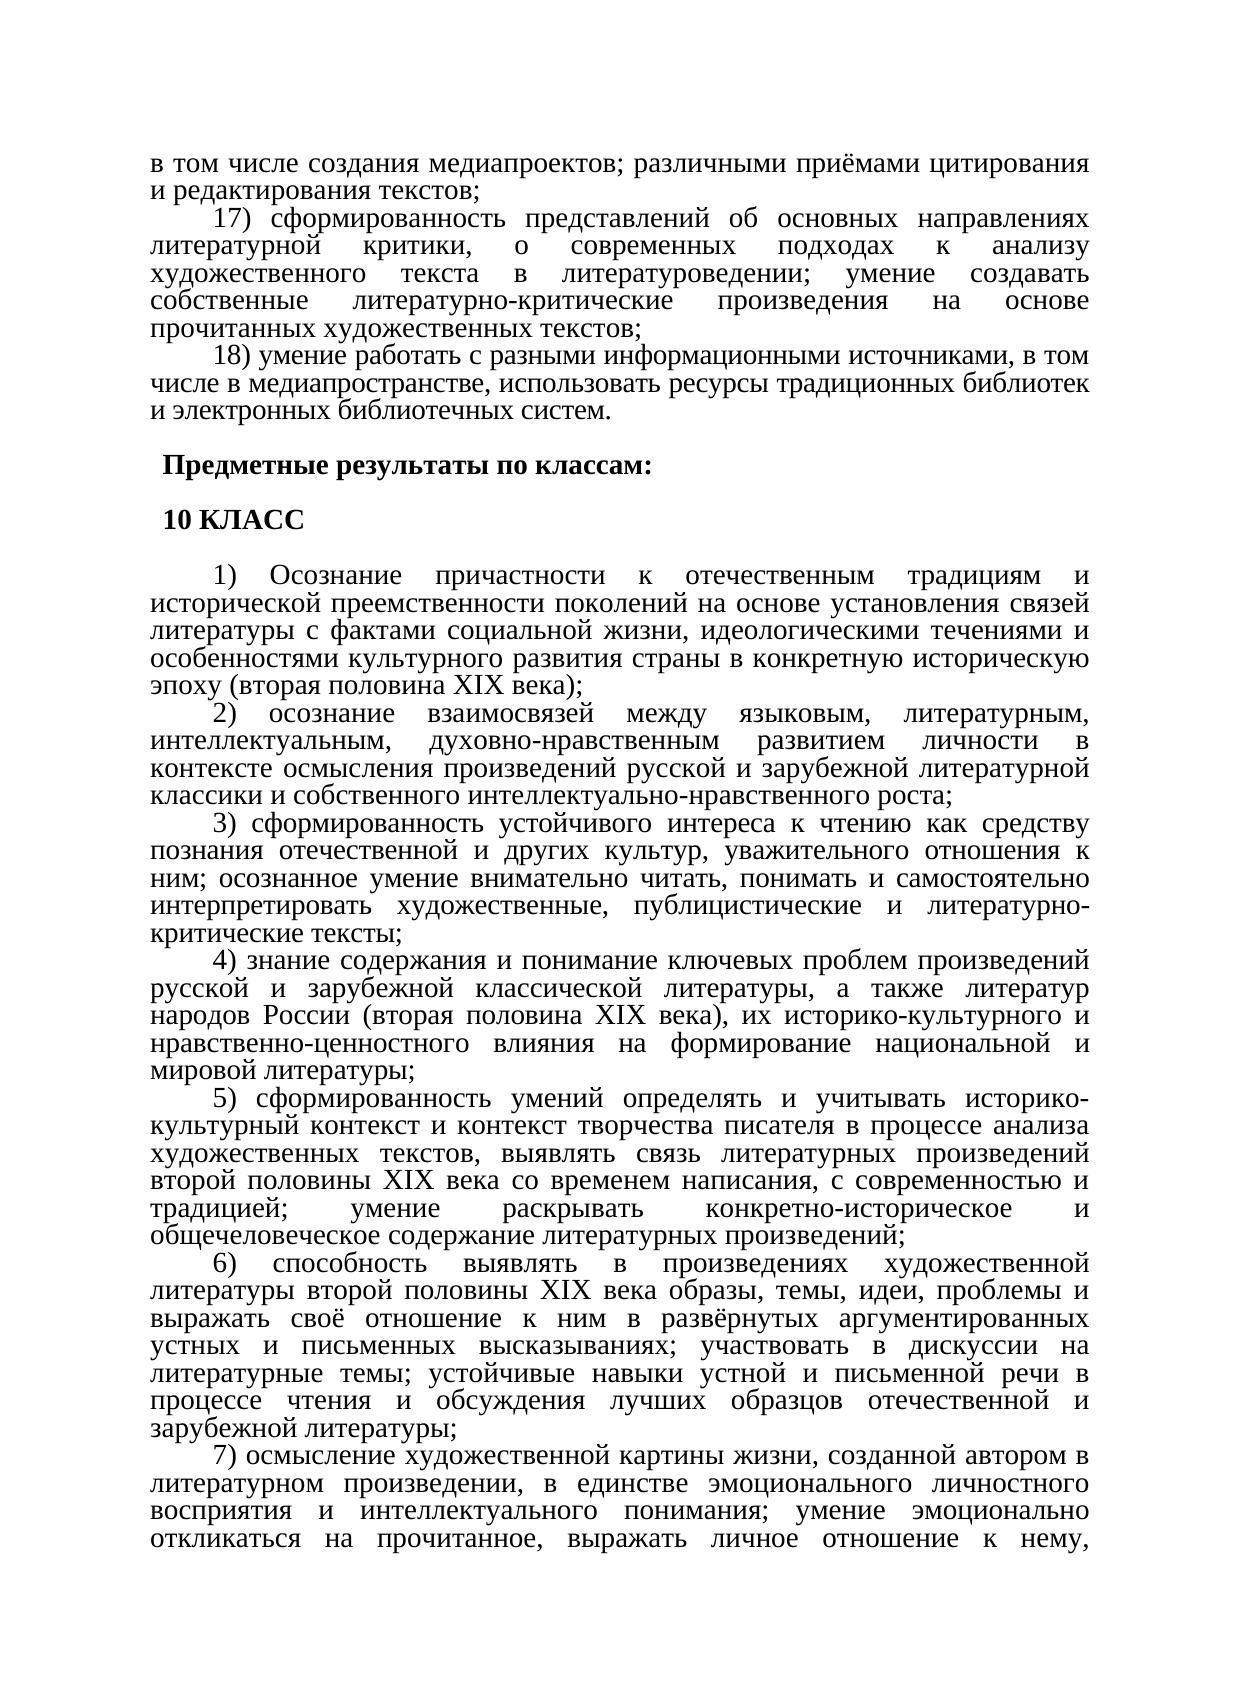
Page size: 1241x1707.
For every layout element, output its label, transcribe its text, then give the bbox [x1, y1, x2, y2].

text 10 КЛАСС [162, 507, 1090, 535]
text Предметные результаты по классам: [162, 452, 1090, 480]
text 17) сформированность представлений об основных направлениях литературной критики, о современных подходах к анализу художественного текста в литературоведении; умение создавать собственные литературно-критические произведения на основе прочитанных художественных текстов; [150, 205, 1090, 342]
text в том числе создания медиапроектов; различными приёмами цитирования и редактирования текстов; [150, 150, 1090, 205]
text 3) сформированность устойчивого интереса к чтению как средству познания отечественной и других культур, уважительного отношения к ним; осознанное умение внимательно читать, понимать и самостоятельно интерпретировать художественные, публицистические и литературно-критические тексты; [150, 810, 1090, 947]
text 1) Осознание причастности к отечественным традициям и исторической преемственности поколений на основе установления связей литературы с фактами социальной жизни, идеологическими течениями и особенностями культурного развития страны в конкретную историческую эпоху (вторая половина XIX века); [150, 562, 1090, 700]
text 4) знание содержания и понимание ключевых проблем произведений русской и зарубежной классической литературы, а также литератур народов России (вторая половина XIX века), их историко-культурного и нравственно-ценностного влияния на формирование национальной и мировой литературы; [150, 947, 1090, 1085]
text 5) сформированность умений определять и учитывать историко-культурный контекст и контекст творчества писателя в процессе анализа художественных текстов, выявлять связь литературных произведений второй половины XIX века со временем написания, с современностью и традицией; умение раскрывать конкретно-историческое и общечеловеческое содержание литературных произведений; [150, 1085, 1090, 1250]
text 2) осознание взаимосвязей между языковым, литературным, интеллектуальным, духовно-нравственным развитием личности в контексте осмысления произведений русской и зарубежной литературной классики и собственного интеллектуально-нравственного роста; [150, 700, 1090, 810]
text 7) осмысление художественной картины жизни, созданной автором в литературном произведении, в единстве эмоционального личностного восприятия и интеллектуального понимания; умение эмоционально откликаться на прочитанное, выражать личное отношение к нему, [150, 1442, 1090, 1552]
text 18) умение работать с разными информационными источниками, в том числе в медиапространстве, использовать ресурсы традиционных библиотек и электронных библиотечных систем. [150, 342, 1090, 425]
text 6) способность выявлять в произведениях художественной литературы второй половины XIX века образы, темы, идеи, проблемы и выражать своё отношение к ним в развёрнутых аргументированных устных и письменных высказываниях; участвовать в дискуссии на литературные темы; устойчивые навыки устной и письменной речи в процессе чтения и обсуждения лучших образцов отечественной и зарубежной литературы; [150, 1250, 1090, 1442]
